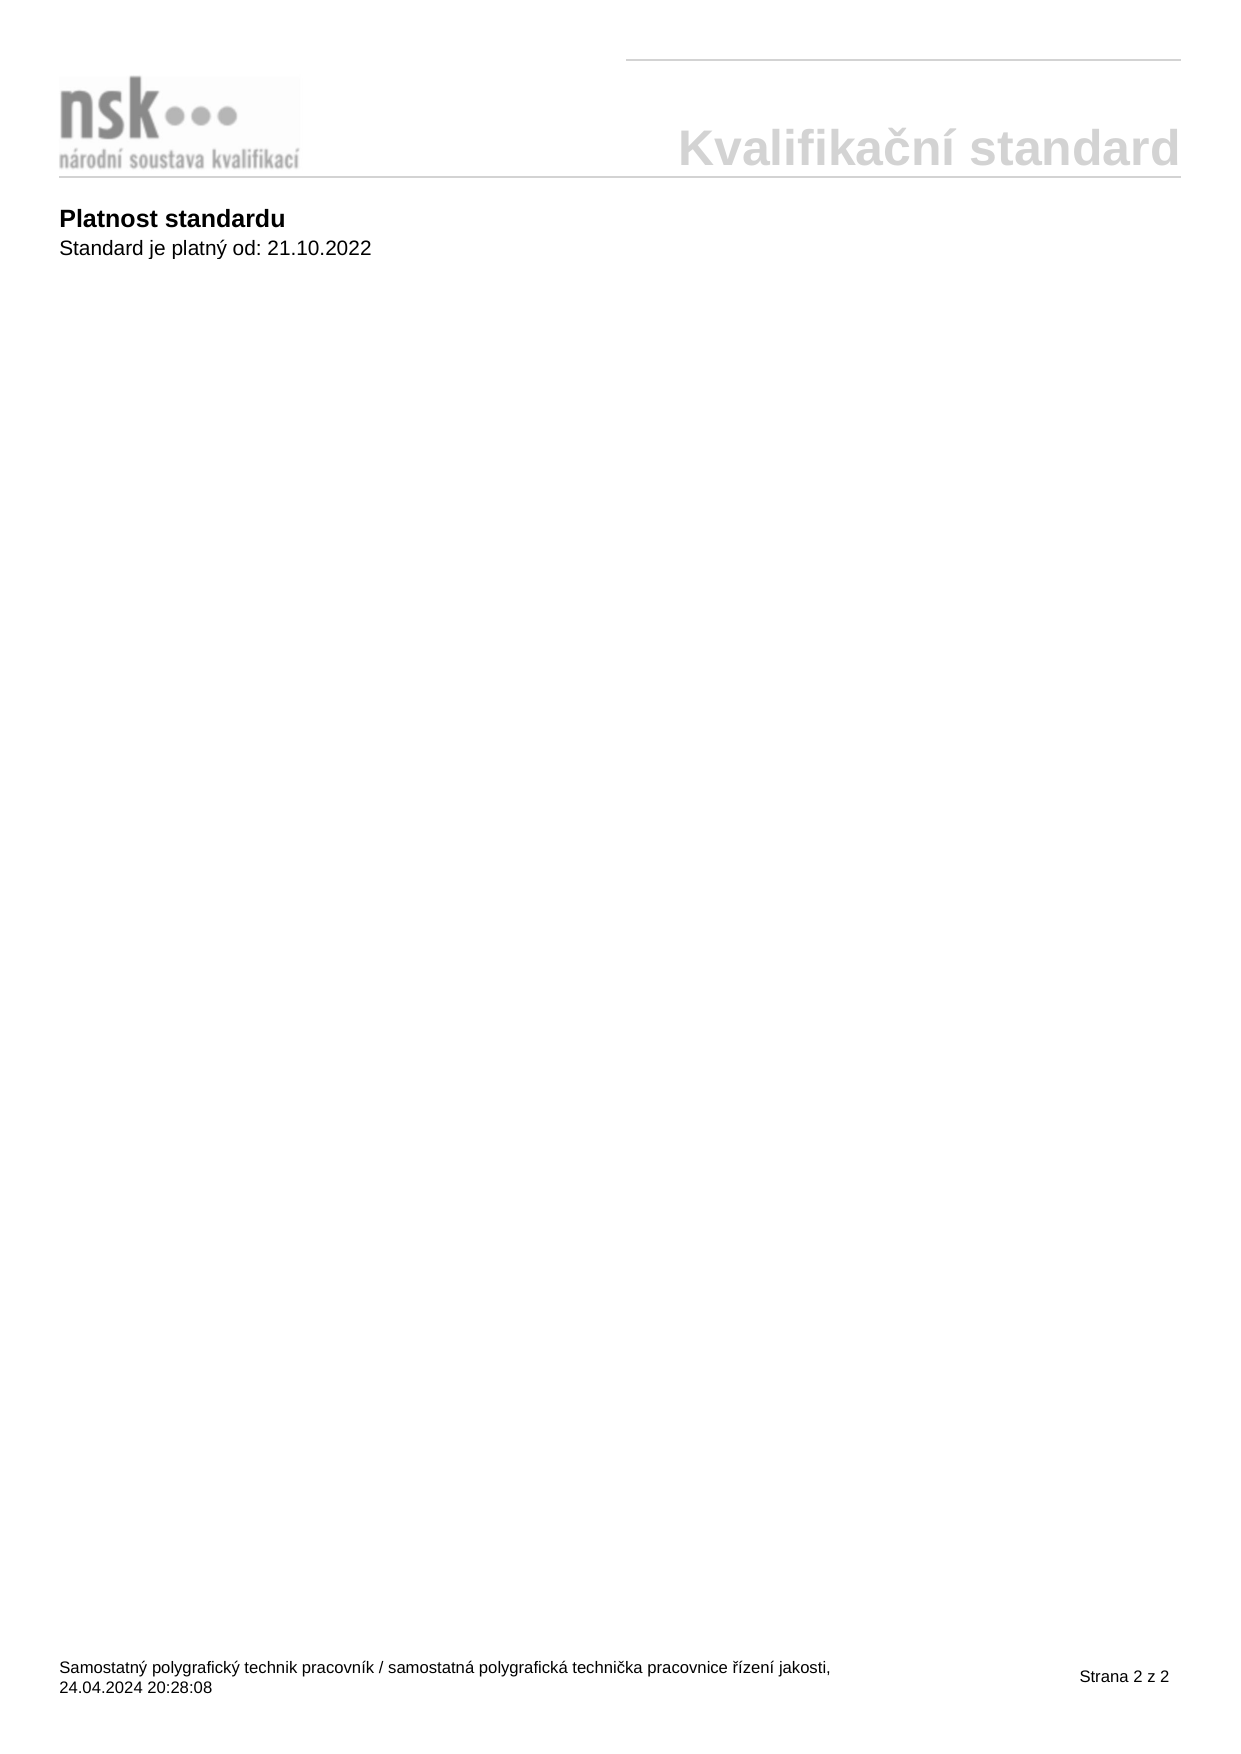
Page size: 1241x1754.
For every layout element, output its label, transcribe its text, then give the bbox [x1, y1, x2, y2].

table_cell [626, 194, 862, 200]
table_cell [626, 1159, 862, 1409]
table_cell Standard je platný od: 21.10.2022 [59, 236, 1181, 259]
table_cell [59, 1409, 483, 1658]
table_cell [1093, 1159, 1169, 1409]
table_cell [59, 171, 483, 176]
table_cell [626, 559, 862, 859]
table_cell [1169, 859, 1181, 1159]
table_cell Kvalifikační standard [626, 61, 1181, 176]
table_cell [862, 859, 1093, 1159]
table_cell [1093, 1409, 1169, 1658]
table_cell [59, 178, 1181, 194]
table_cell [1093, 859, 1169, 1159]
table_cell [620, 859, 626, 1159]
table_cell [59, 194, 483, 200]
table_cell [620, 559, 626, 859]
table_cell [484, 1409, 620, 1658]
table_cell [1093, 194, 1169, 200]
table_cell [626, 1409, 862, 1658]
table_cell [620, 1159, 626, 1409]
picture [58, 59, 621, 171]
table_cell [1169, 1409, 1181, 1658]
table_cell [59, 859, 483, 1159]
table_cell [862, 1409, 1093, 1658]
table_cell [862, 559, 1093, 859]
table_cell [484, 859, 620, 1159]
table_cell [626, 259, 862, 559]
table_cell [484, 559, 620, 859]
table_cell [862, 259, 1093, 559]
table_cell [59, 559, 483, 859]
table_cell [484, 259, 620, 559]
table_cell [1093, 259, 1169, 559]
table_cell [1169, 1658, 1181, 1694]
table_cell [862, 1159, 1093, 1409]
table_cell [862, 194, 1093, 200]
table_cell [626, 859, 862, 1159]
table_cell Samostatný polygrafický technik pracovník / samostatná polygrafická technička pracovnice řízení jakosti, 24.04.2024 20:28:08 [59, 1658, 862, 1694]
table_cell Strana 2 z 2 [862, 1658, 1169, 1694]
table_cell [1169, 259, 1181, 559]
table_cell [1169, 1159, 1181, 1409]
table_cell [1093, 559, 1169, 859]
table_cell [1169, 194, 1181, 200]
table_cell [621, 59, 626, 170]
table_cell [484, 171, 620, 176]
table_cell Platnost standardu [59, 200, 1181, 236]
table_cell [620, 259, 626, 559]
table_cell [59, 1159, 483, 1409]
table_cell [620, 1409, 626, 1658]
table_cell [484, 194, 620, 200]
table_cell [1169, 559, 1181, 859]
table_cell [59, 259, 483, 559]
table_cell [484, 1159, 620, 1409]
